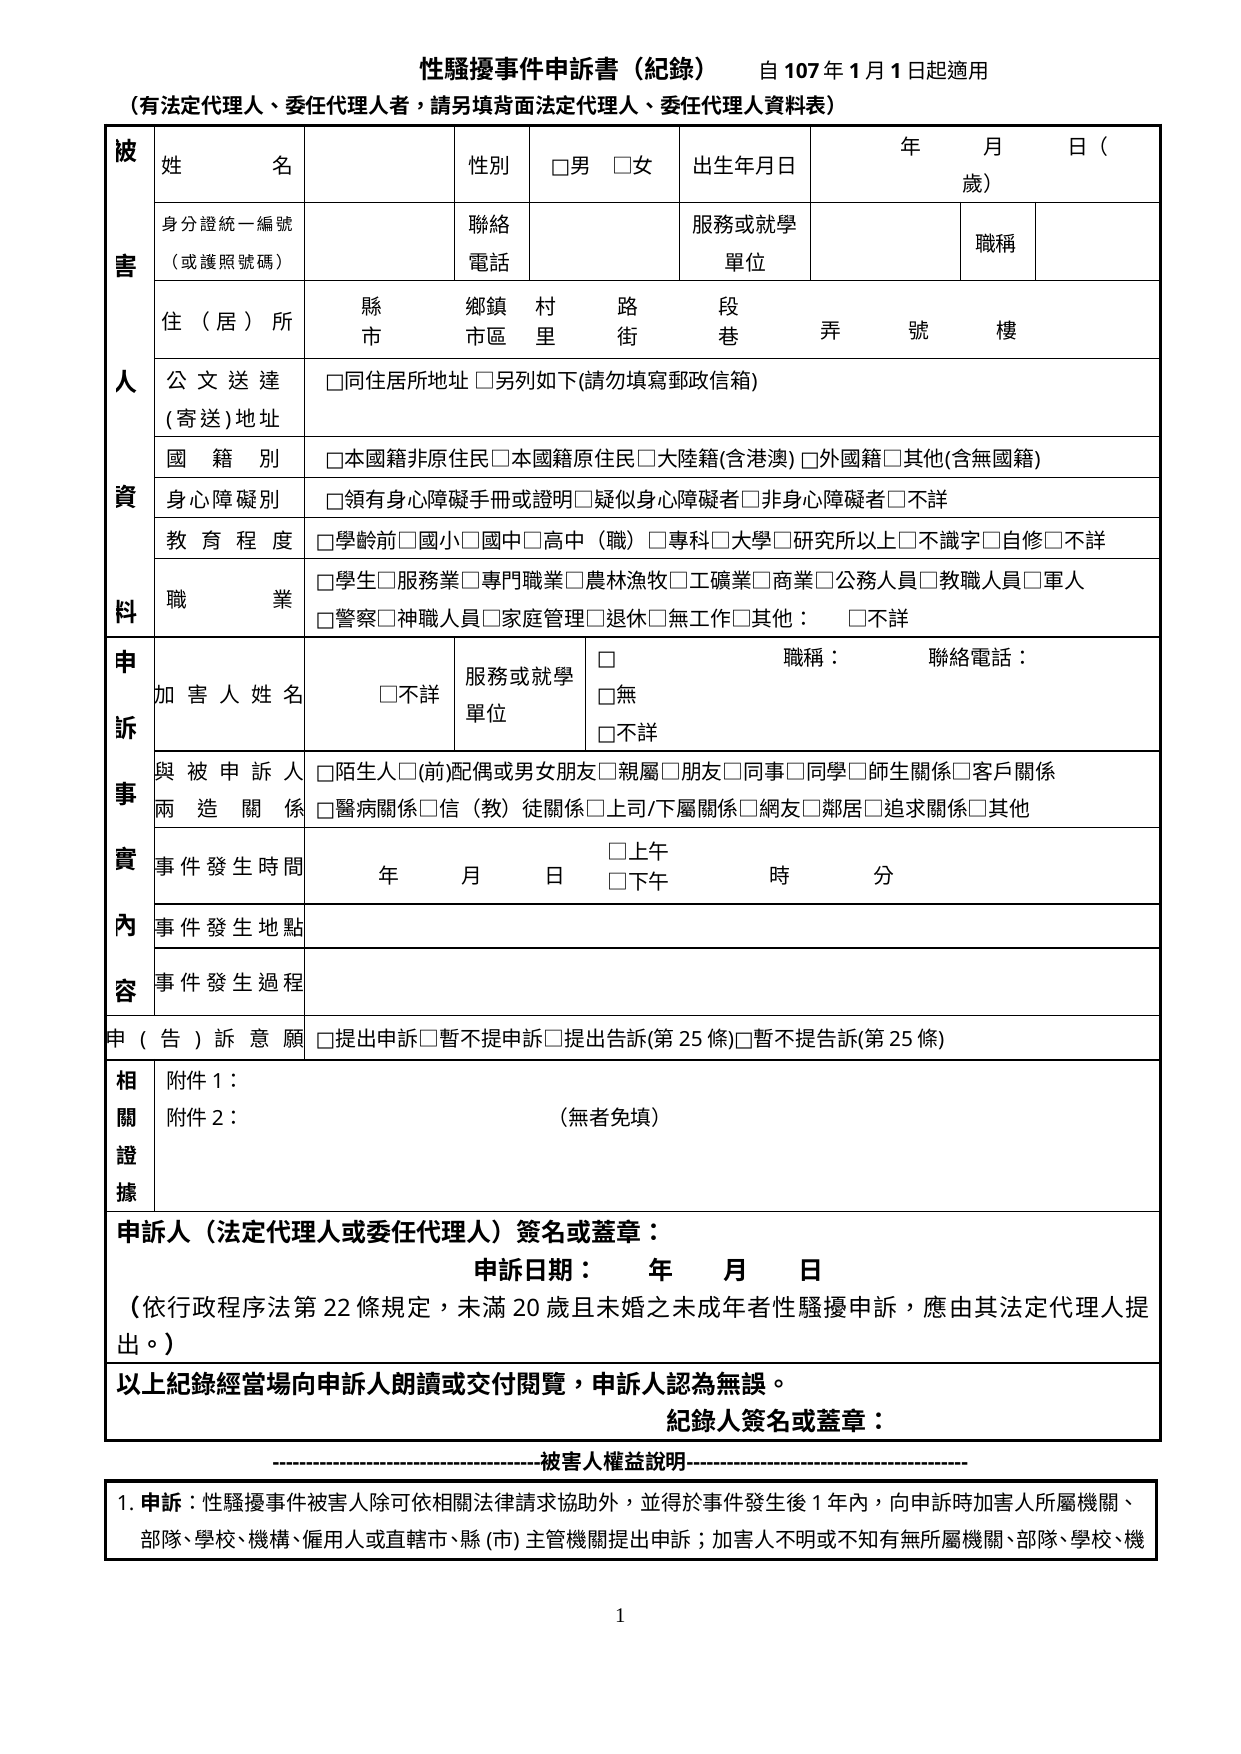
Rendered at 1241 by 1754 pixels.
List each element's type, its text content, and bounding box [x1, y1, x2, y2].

table_cell 加害人姓名 [155, 638, 304, 750]
text 性騷擾事件申訴書（紀錄） 自107年1月1日起適用 [160, 48, 1122, 86]
table_cell 縣市 鄉鎮市區 村里 路街 段巷 弄 號 樓 [305, 281, 1159, 358]
table_cell □不詳 [305, 638, 454, 750]
table_cell 附件1： 附件2： （無者免填） [155, 1061, 1159, 1211]
table_cell [305, 905, 1159, 947]
table_cell 國籍別 [155, 437, 304, 477]
table_cell 公文送達 (寄送)地址 [155, 359, 304, 436]
table_cell 申訴人（法定代理人或委任代理人）簽名或蓋章： 申訴日期： 年 月 日 （依行政程序法第22條規定，未滿20歲且未婚之未成年者性騷擾申訴，應由其法定代理人提出。） [107, 1212, 1159, 1362]
table_cell 服務或就學單位 [455, 638, 585, 750]
table_header 姓名 [155, 127, 304, 202]
text ----------------------------------------被害人權益說明------------------------------------------ [118, 1442, 1122, 1479]
table_cell [811, 203, 960, 280]
table_header 性別 [455, 127, 529, 202]
table_cell 職稱 [961, 203, 1035, 280]
table_cell □學齡前□國小□國中□高中（職）□專科□大學□研究所以上□不識字□自修□不詳 [305, 518, 1159, 558]
text （有法定代理人、委任代理人者，請另填背面法定代理人、委任代理人資料表） [118, 86, 1122, 123]
table_cell □提出申訴□暫不提申訴□提出告訴(第25條)□暫不提告訴(第25條) [305, 1016, 1159, 1059]
table_cell 職 業 [155, 559, 304, 636]
table_cell 與被申訴人 兩造關係 [155, 752, 304, 827]
table_cell □本國籍非原住民□本國籍原住民□大陸籍(含港澳) □外國籍□其他(含無國籍) [305, 437, 1159, 477]
table_cell 以上紀錄經當場向申訴人朗讀或交付閱覽，申訴人認為無誤。 紀錄人簽名或蓋章： [107, 1364, 1159, 1439]
table_cell [530, 203, 679, 280]
table_cell 相關 證據 [107, 1061, 154, 1211]
table_cell 身心障礙別 [155, 478, 304, 517]
table_header □男 □女 [530, 127, 679, 202]
table_cell 事件發生過程 [155, 949, 304, 1015]
table_cell 申(告)訴意願 [107, 1016, 304, 1059]
table_cell 服務或就學單位 [680, 203, 810, 280]
table_cell 聯絡電話 [455, 203, 529, 280]
table_cell 住（居）所 [155, 281, 304, 358]
table_cell □領有身心障礙手冊或證明□疑似身心障礙者□非身心障礙者□不詳 [305, 478, 1159, 517]
table_cell 事件發生時間 [155, 828, 304, 903]
table_header 被害人資料 [107, 127, 154, 636]
table_header 出生年月日 [680, 127, 810, 202]
table_cell [305, 949, 1159, 1015]
table_cell □學生□服務業□專門職業□農林漁牧□工礦業□商業□公務人員□教職人員□軍人 □警察□神職人員□家庭管理□退休□無工作□其他： □不詳 [305, 559, 1159, 636]
table_header [305, 127, 454, 202]
table_cell □同住居所地址 □另列如下(請勿填寫郵政信箱) [305, 359, 1159, 436]
table_cell □ 職稱： 聯絡電話： □無 □不詳 [586, 638, 1159, 750]
table_cell 年 月 日 □上午□下午 時 分 [305, 828, 1159, 903]
table_cell □陌生人□(前)配偶或男女朋友□親屬□朋友□同事□同學□師生關係□客戶關係 □醫病關係□信（教）徒關係□上司/下屬關係□網友□鄰居□追求關係□其他 [305, 752, 1159, 827]
table_cell 事件發生地點 [155, 905, 304, 947]
table_cell 教育程度 [155, 518, 304, 558]
table_cell 申訴事實內容 [107, 638, 154, 1015]
table_header 年 月 日（ 歲） [811, 127, 1159, 202]
table_cell 身分證統一編號（或護照號碼） [155, 203, 304, 280]
table_cell [305, 203, 454, 280]
table_cell [1036, 203, 1159, 280]
table_header 申訴：性騷擾事件被害人除可依相關法律請求協助外，並得於事件發生後1年內，向申訴時加害人所屬機關、部隊、學校、機構、僱用人或直轄市、縣 (市) 主管機關提出申訴；加害人不明或不知有無所屬機關、部隊、學校、機 [107, 1483, 1155, 1557]
